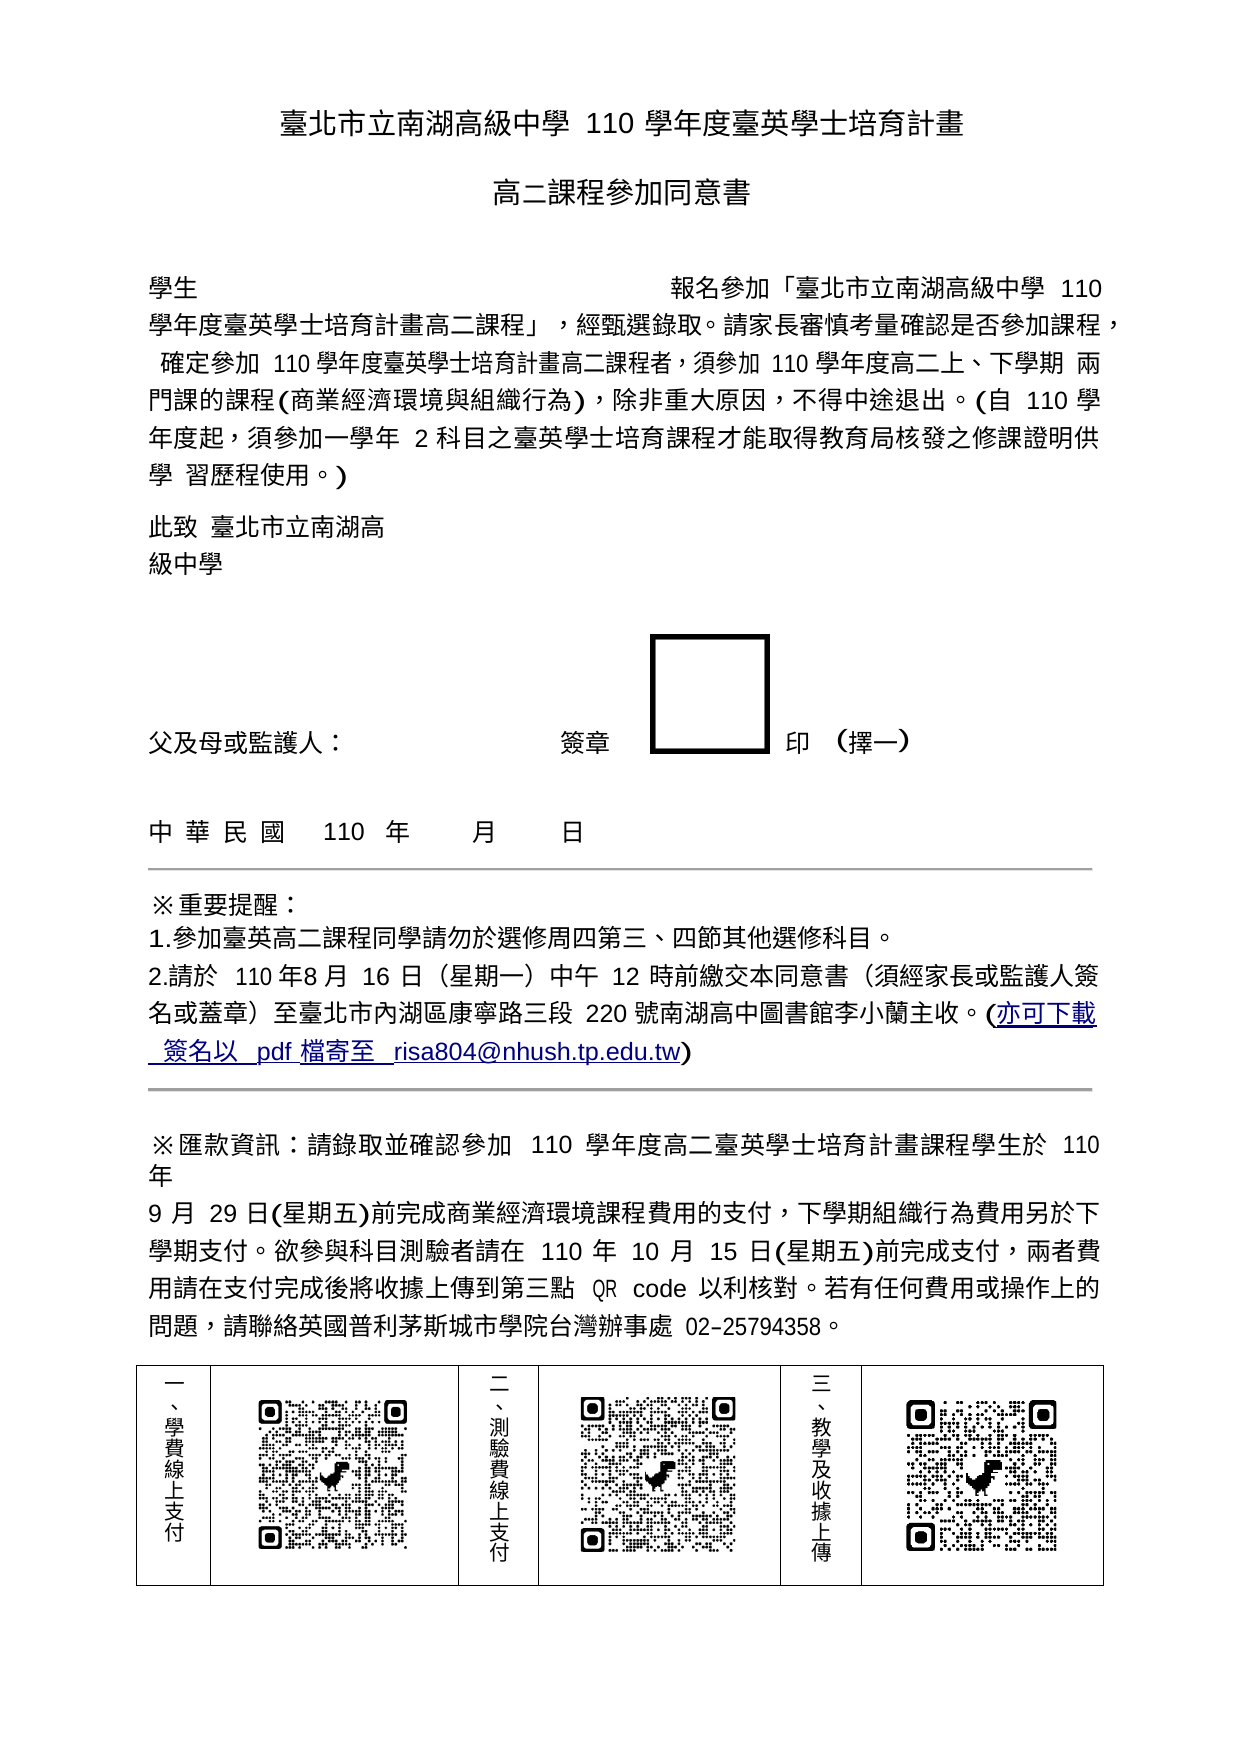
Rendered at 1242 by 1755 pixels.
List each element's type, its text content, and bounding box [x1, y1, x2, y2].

text 此致 臺北市立南湖高級中學 [148, 508, 407, 580]
text 高二課程參加同意書 [487, 169, 757, 212]
text 2.請於 110 年8 月 16 日（星期一）中午 12 時前繳交本同意書（須經家長或監護人簽 名或蓋章）至臺北市內湖區康寧路三段 220 號南湖高中圖書館李小蘭主收。(亦可下載 [148, 955, 1102, 1030]
text 父及母或監護人： 簽章 □印 (擇一) [148, 581, 936, 767]
table_header 二 、 測 驗 費 線 上 支 付 [459, 1366, 538, 1585]
text ※重要提醒： [148, 888, 1119, 918]
text ※匯款資訊：請錄取並確認參加 110 學年度高二臺英學士培育計畫課程學生於 110 年 [148, 1128, 1100, 1191]
table_header 三 、 教 學 及 收 據 上 傳 [781, 1366, 861, 1585]
table_header [862, 1366, 1103, 1585]
text 9 月 29 日(星期五)前完成商業經濟環境課程費用的支付，下學期組織行為費用另於下 學期支付。欲參與科目測驗者請在 110 年 10 月 15 日(星期五)前完成支付，兩者費 用請在支付完成後將收據上傳到第三點 QR code 以利核對。若有任何費用或操作上的 問題，請聯絡英國普利茅斯城市學院台灣辦事處 02-25794358。 [148, 1193, 1102, 1343]
text 學生 報名參加「臺北市立南湖高級中學 110 學年度臺英學士培育計畫高二課程」，經甄選錄取。請家長審慎考量確認是否參加課程， 確定參加 110 學年度臺英學士培育計畫高二課程者，須參加 110 學年度高二上、下學期 兩門課的課程(商業經濟環境與組織行為)，除非重大原因，不得中途退出。(自 110 學 年度起，須參加一學年 2 科目之臺英學士培育課程才能取得教育局核發之修課證明供學 習歷程使用。) [148, 267, 1102, 492]
table_header [211, 1366, 458, 1585]
table_header 一 、 學 費 線 上 支 付 [137, 1366, 210, 1585]
text 中 華 民 國 110 年 月 日 [148, 806, 593, 844]
text 臺北市立南湖高級中學 110 學年度臺英學士培育計畫 [273, 100, 971, 139]
text 1.參加臺英高二課程同學請勿於選修周四第三、四節其他選修科目。 [148, 918, 1119, 954]
text 簽名以 pdf 檔寄至 risa804@nhush.tp.edu.tw) [148, 1030, 1119, 1065]
table_header [539, 1366, 780, 1585]
